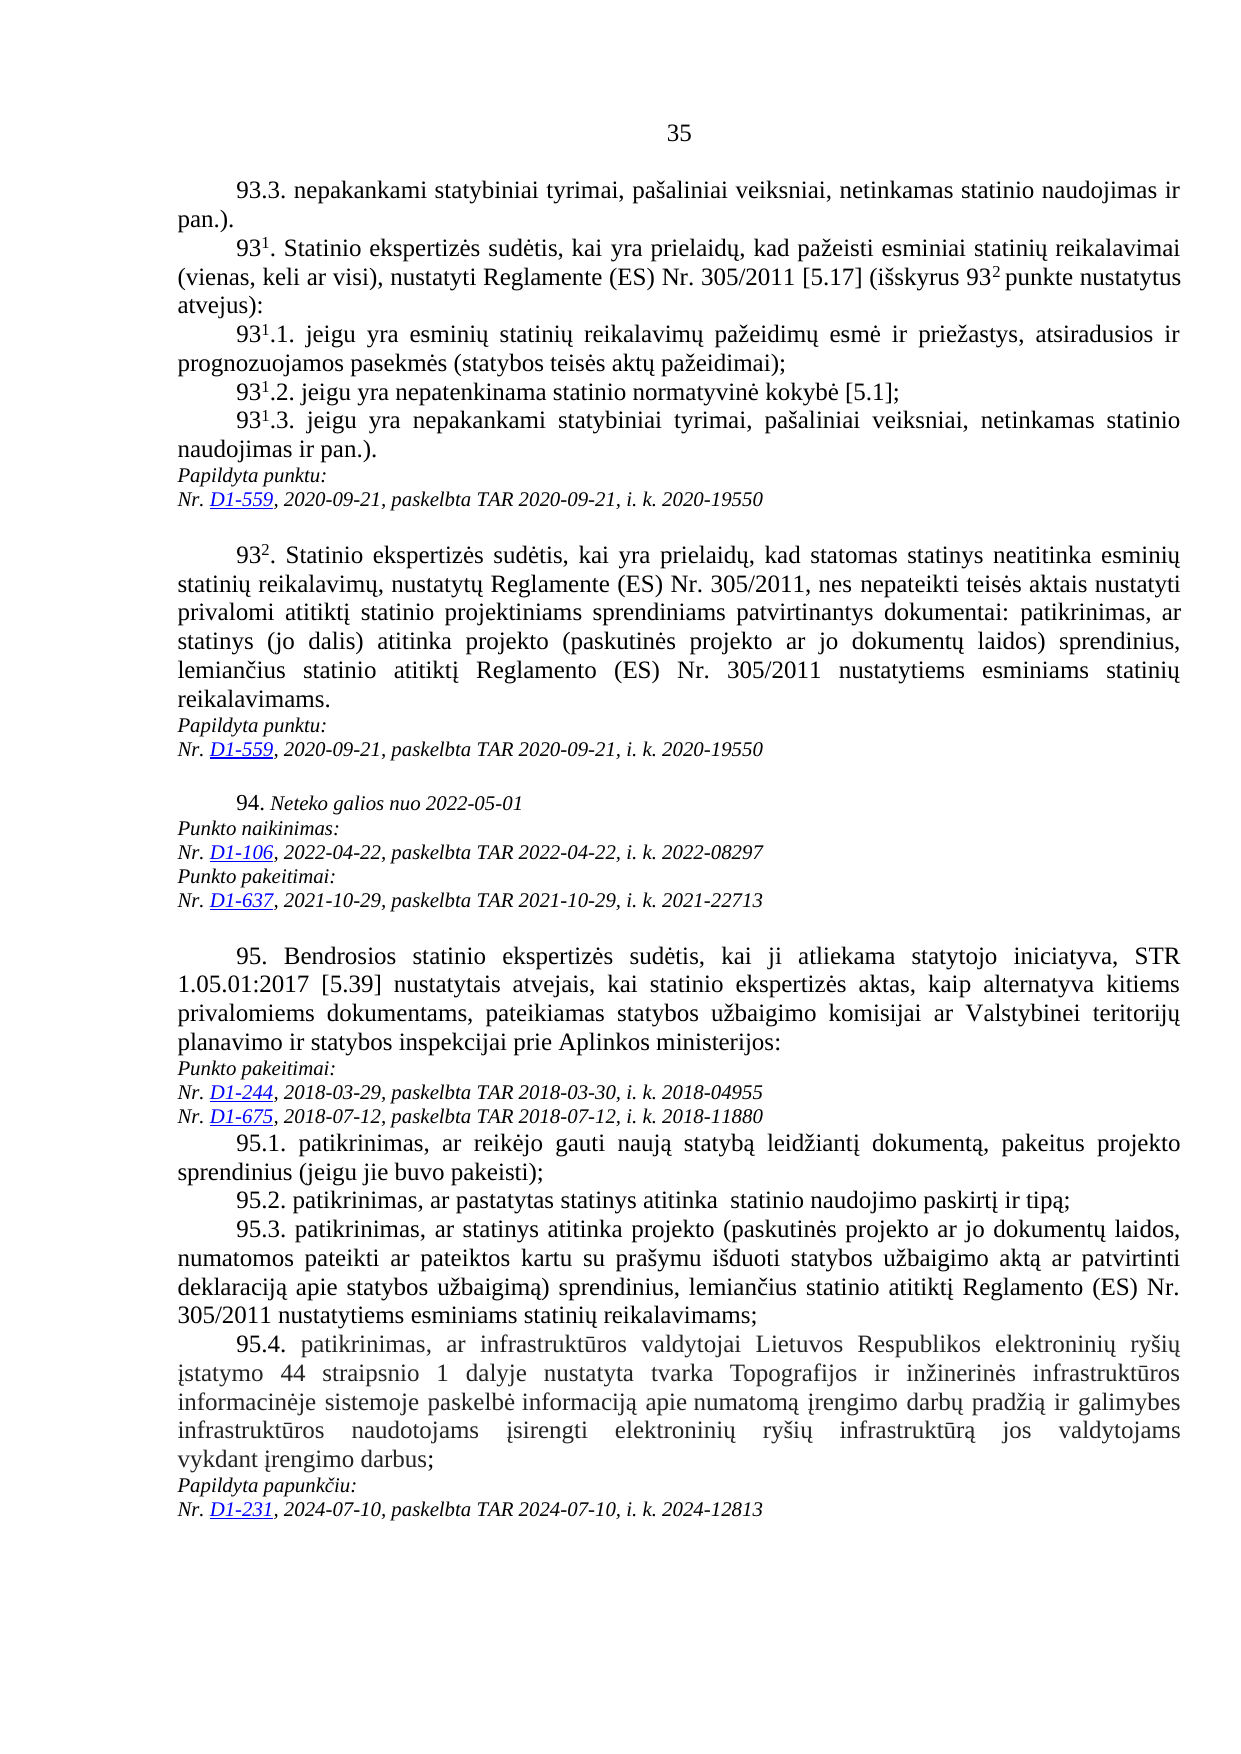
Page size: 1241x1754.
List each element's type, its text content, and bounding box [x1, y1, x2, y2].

text 95.4. patikrinimas, ar infrastruktūros valdytojai Lietuvos Respublikos elektroninių ryšių įstatymo 44 straipsnio 1 dalyje nustatyta tvarka Topografijos ir inžinerinės infrastruktūros informacinėje sistemoje paskelbė informaciją apie numatomą įrengimo darbų pradžią ir galimybes infrastruktūros naudotojams įsirengti elektroninių ryšių infrastruktūrą jos valdytojams vykdant įrengimo darbus; [177, 1329, 1181, 1473]
text 93.3. nepakankami statybiniai tyrimai, pašaliniai veiksniai, netinkamas statinio naudojimas ir pan.). [177, 176, 1181, 233]
text Nr. D1-231, 2024-07-10, paskelbta TAR 2024-07-10, i. k. 2024-12813 [177, 1497, 1181, 1521]
text 94. Neteko galios nuo 2022-05-01 [177, 789, 1181, 816]
text Papildyta papunkčiu: [177, 1473, 1181, 1497]
text Papildyta punktu: [177, 712, 1181, 737]
text 931.1. jeigu yra esminių statinių reikalavimų pažeidimų esmė ir priežastys, atsiradusios ir prognozuojamos pasekmės (statybos teisės aktų pažeidimai); [177, 319, 1181, 377]
text Nr. D1-637, 2021-10-29, paskelbta TAR 2021-10-29, i. k. 2021-22713 [177, 888, 1181, 912]
text Nr. D1-559, 2020-09-21, paskelbta TAR 2020-09-21, i. k. 2020-19550 [177, 737, 1181, 761]
text Punkto naikinimas: [177, 816, 1181, 840]
text Nr. D1-106, 2022-04-22, paskelbta TAR 2022-04-22, i. k. 2022-08297 [177, 840, 1181, 864]
text Punkto pakeitimai: [177, 1056, 1181, 1080]
text 931.3. jeigu yra nepakankami statybiniai tyrimai, pašaliniai veiksniai, netinkamas statinio naudojimas ir pan.). [177, 406, 1181, 463]
text Nr. D1-244, 2018-03-29, paskelbta TAR 2018-03-30, i. k. 2018-04955 [177, 1080, 1181, 1104]
text 95.3. patikrinimas, ar statinys atitinka projekto (paskutinės projekto ar jo dokumentų laidos, numatomos pateikti ar pateiktos kartu su prašymu išduoti statybos užbaigimo aktą ar patvirtinti deklaraciją apie statybos užbaigimą) sprendinius, lemiančius statinio atitiktį Reglamento (ES) Nr. 305/2011 nustatytiems esminiams statinių reikalavimams; [177, 1214, 1181, 1329]
text Papildyta punktu: [177, 463, 1181, 487]
text Nr. D1-559, 2020-09-21, paskelbta TAR 2020-09-21, i. k. 2020-19550 [177, 487, 1181, 511]
text Punkto pakeitimai: [177, 864, 1181, 888]
text 95.2. patikrinimas, ar pastatytas statinys atitinka statinio naudojimo paskirtį ir tipą; [236, 1185, 1181, 1214]
text 95. Bendrosios statinio ekspertizės sudėtis, kai ji atliekama statytojo iniciatyva, STR 1.05.01:2017 [5.39] nustatytais atvejais, kai statinio ekspertizės aktas, kaip alternatyva kitiems privalomiems dokumentams, pateikiamas statybos užbaigimo komisijai ar Valstybinei teritorijų planavimo ir statybos inspekcijai prie Aplinkos ministerijos: [177, 941, 1181, 1056]
text 932. Statinio ekspertizės sudėtis, kai yra prielaidų, kad statomas statinys neatitinka esminių statinių reikalavimų, nustatytų Reglamente (ES) Nr. 305/2011, nes nepateikti teisės aktais nustatyti privalomi atitiktį statinio projektiniams sprendiniams patvirtinantys dokumentai: patikrinimas, ar statinys (jo dalis) atitinka projekto (paskutinės projekto ar jo dokumentų laidos) sprendinius, lemiančius statinio atitiktį Reglamento (ES) Nr. 305/2011 nustatytiems esminiams statinių reikalavimams. [177, 540, 1181, 712]
text 95.1. patikrinimas, ar reikėjo gauti naują statybą leidžiantį dokumentą, pakeitus projekto sprendinius (jeigu jie buvo pakeisti); [177, 1128, 1181, 1185]
text 931.2. jeigu yra nepatenkinama statinio normatyvinė kokybė [5.1]; [177, 377, 1181, 406]
text 931. Statinio ekspertizės sudėtis, kai yra prielaidų, kad pažeisti esminiai statinių reikalavimai (vienas, keli ar visi), nustatyti Reglamente (ES) Nr. 305/2011 [5.17] (išskyrus 932 punkte nustatytus atvejus): [177, 233, 1181, 319]
text Nr. D1-675, 2018-07-12, paskelbta TAR 2018-07-12, i. k. 2018-11880 [177, 1104, 1181, 1128]
